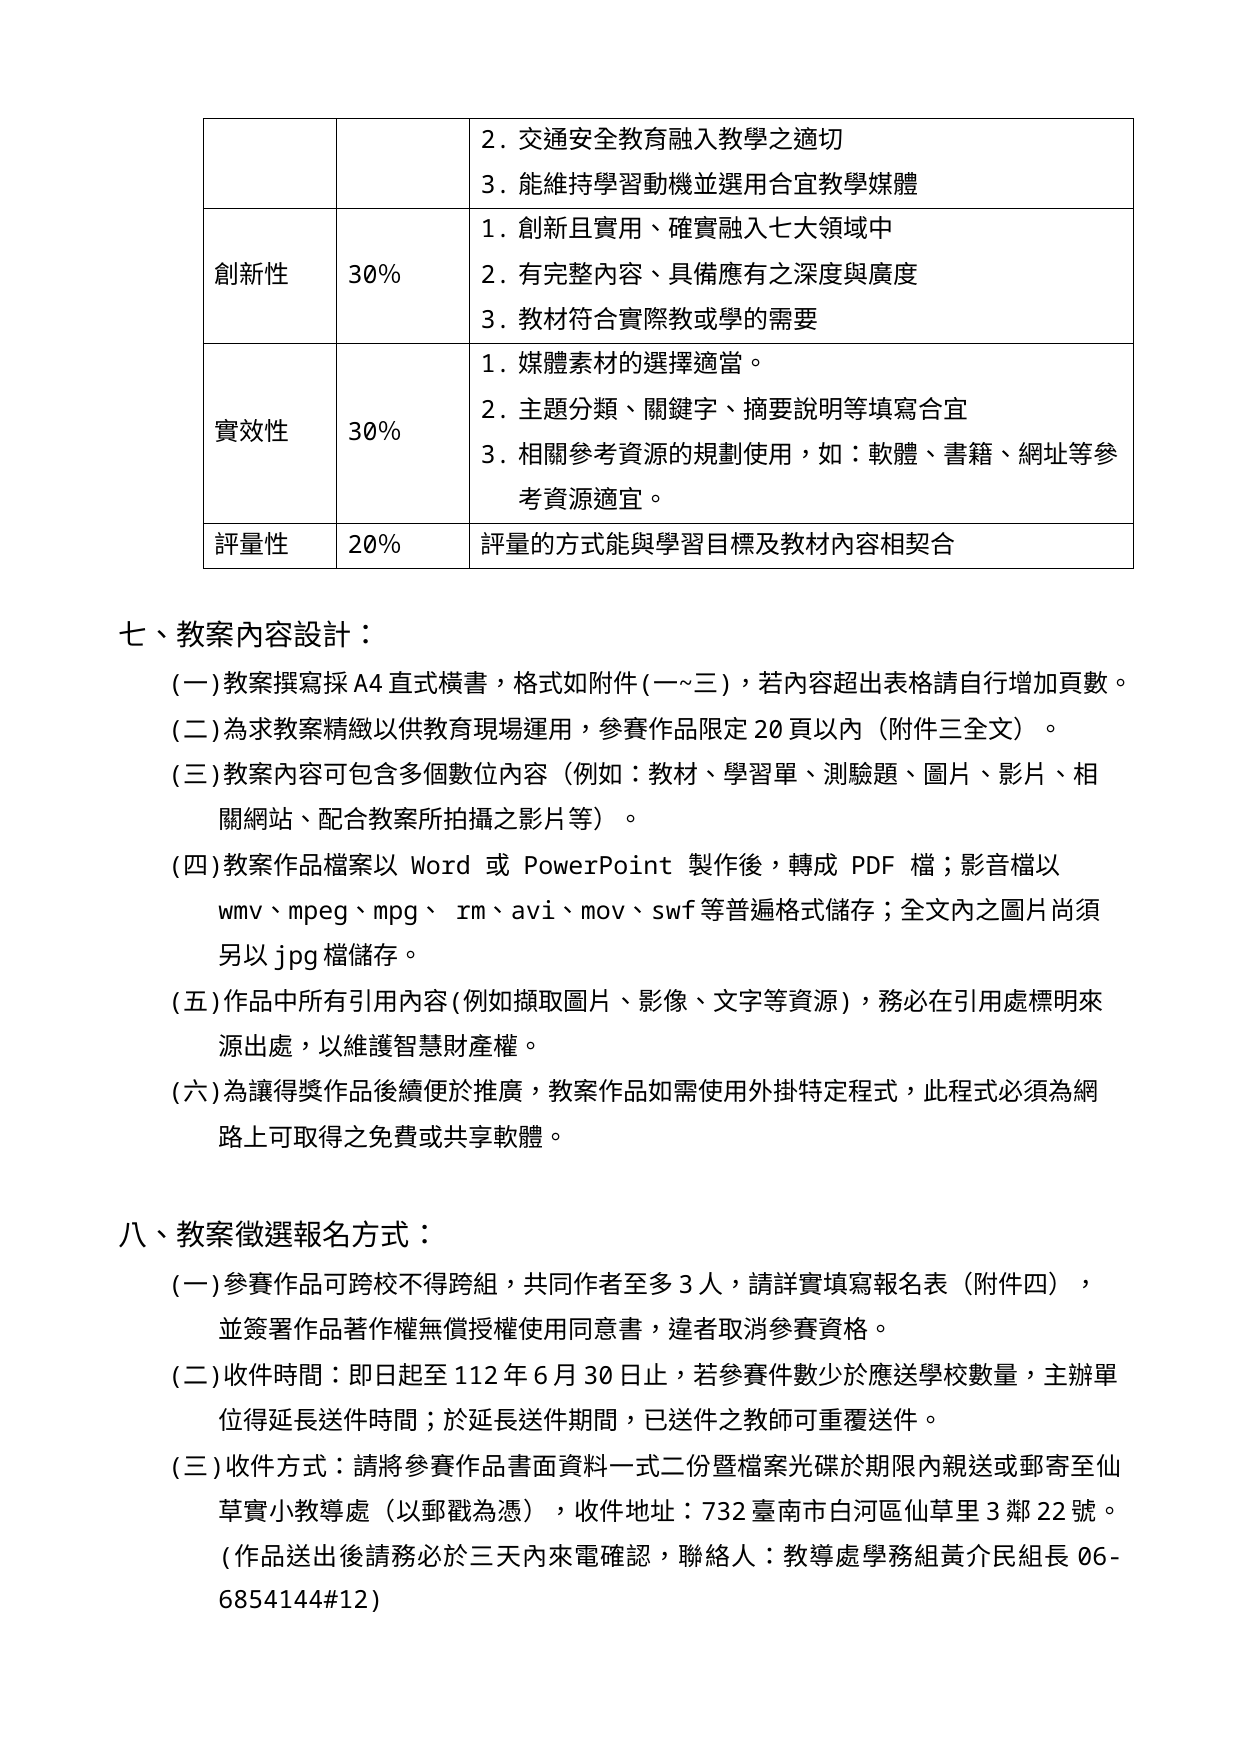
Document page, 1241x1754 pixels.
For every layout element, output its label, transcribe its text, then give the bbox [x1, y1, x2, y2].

table_cell [204, 119, 336, 208]
table_cell 創新性 [204, 209, 336, 343]
text (五)作品中所有引用內容(例如擷取圖片、影像、文字等資源)，務必在引用處標明來源出處，以維護智慧財產權。 [168, 981, 1122, 1063]
table_cell [337, 119, 469, 208]
text (一)參賽作品可跨校不得跨組，共同作者至多3人，請詳實填寫報名表（附件四），並簽署作品著作權無償授權使用同意書，違者取消參賽資格。 [168, 1265, 1122, 1346]
text (三)教案內容可包含多個數位內容（例如：教材、學習單、測驗題、圖片、影片、相關網站、配合教案所拍攝之影片等）。 [168, 754, 1122, 836]
table_cell 教學目標之適當與活動安排之適合程度 交通安全教育融入教學之適切 能維持學習動機並選用合宜教學媒體 [470, 119, 1133, 208]
text (三)收件方式：請將參賽作品書面資料一式二份暨檔案光碟於期限內親送或郵寄至仙草實小教導處（以郵戳為憑），收件地址：732臺南市白河區仙草里3鄰22號。(作品送出後請務必於三天內來電確認，聯絡人：教導處學務組黃介民組長06-6854144#12) [168, 1446, 1122, 1615]
table_cell 媒體素材的選擇適當。 主題分類、關鍵字、摘要說明等填寫合宜 相關參考資源的規劃使用，如：軟體、書籍、網址等參考資源適宜。 [470, 344, 1133, 523]
table_cell 30％ [337, 344, 469, 523]
text (四)教案作品檔案以 Word 或 PowerPoint 製作後，轉成 PDF 檔；影音檔以wmv、mpeg、mpg、 rm、avi、mov、swf等普遍格式儲存；全文內之圖片尚須另以jpg檔儲存。 [168, 845, 1122, 972]
text (二)收件時間：即日起至112年6月30日止，若參賽件數少於應送學校數量，主辦單位得延長送件時間；於延長送件期間，已送件之教師可重覆送件。 [168, 1355, 1122, 1437]
table_cell 評量性 [204, 524, 336, 567]
table_cell 實效性 [204, 344, 336, 523]
text 七、教案內容設計： [118, 611, 1122, 653]
text 八、教案徵選報名方式： [118, 1212, 1122, 1254]
table_cell 創新且實用、確實融入七大領域中 有完整內容、具備應有之深度與廣度 教材符合實際教或學的需要 [470, 209, 1133, 343]
text (一)教案撰寫採A4直式橫書，格式如附件(一~三)，若內容超出表格請自行增加頁數。 [168, 664, 1122, 700]
text (六)為讓得獎作品後續便於推廣，教案作品如需使用外掛特定程式，此程式必須為網路上可取得之免費或共享軟體。 [168, 1072, 1122, 1153]
text (二)為求教案精緻以供教育現場運用，參賽作品限定20頁以內（附件三全文）。 [168, 709, 1122, 745]
table_cell 評量的方式能與學習目標及教材內容相契合 [470, 524, 1133, 567]
table_cell 20％ [337, 524, 469, 567]
table_cell 30％ [337, 209, 469, 343]
